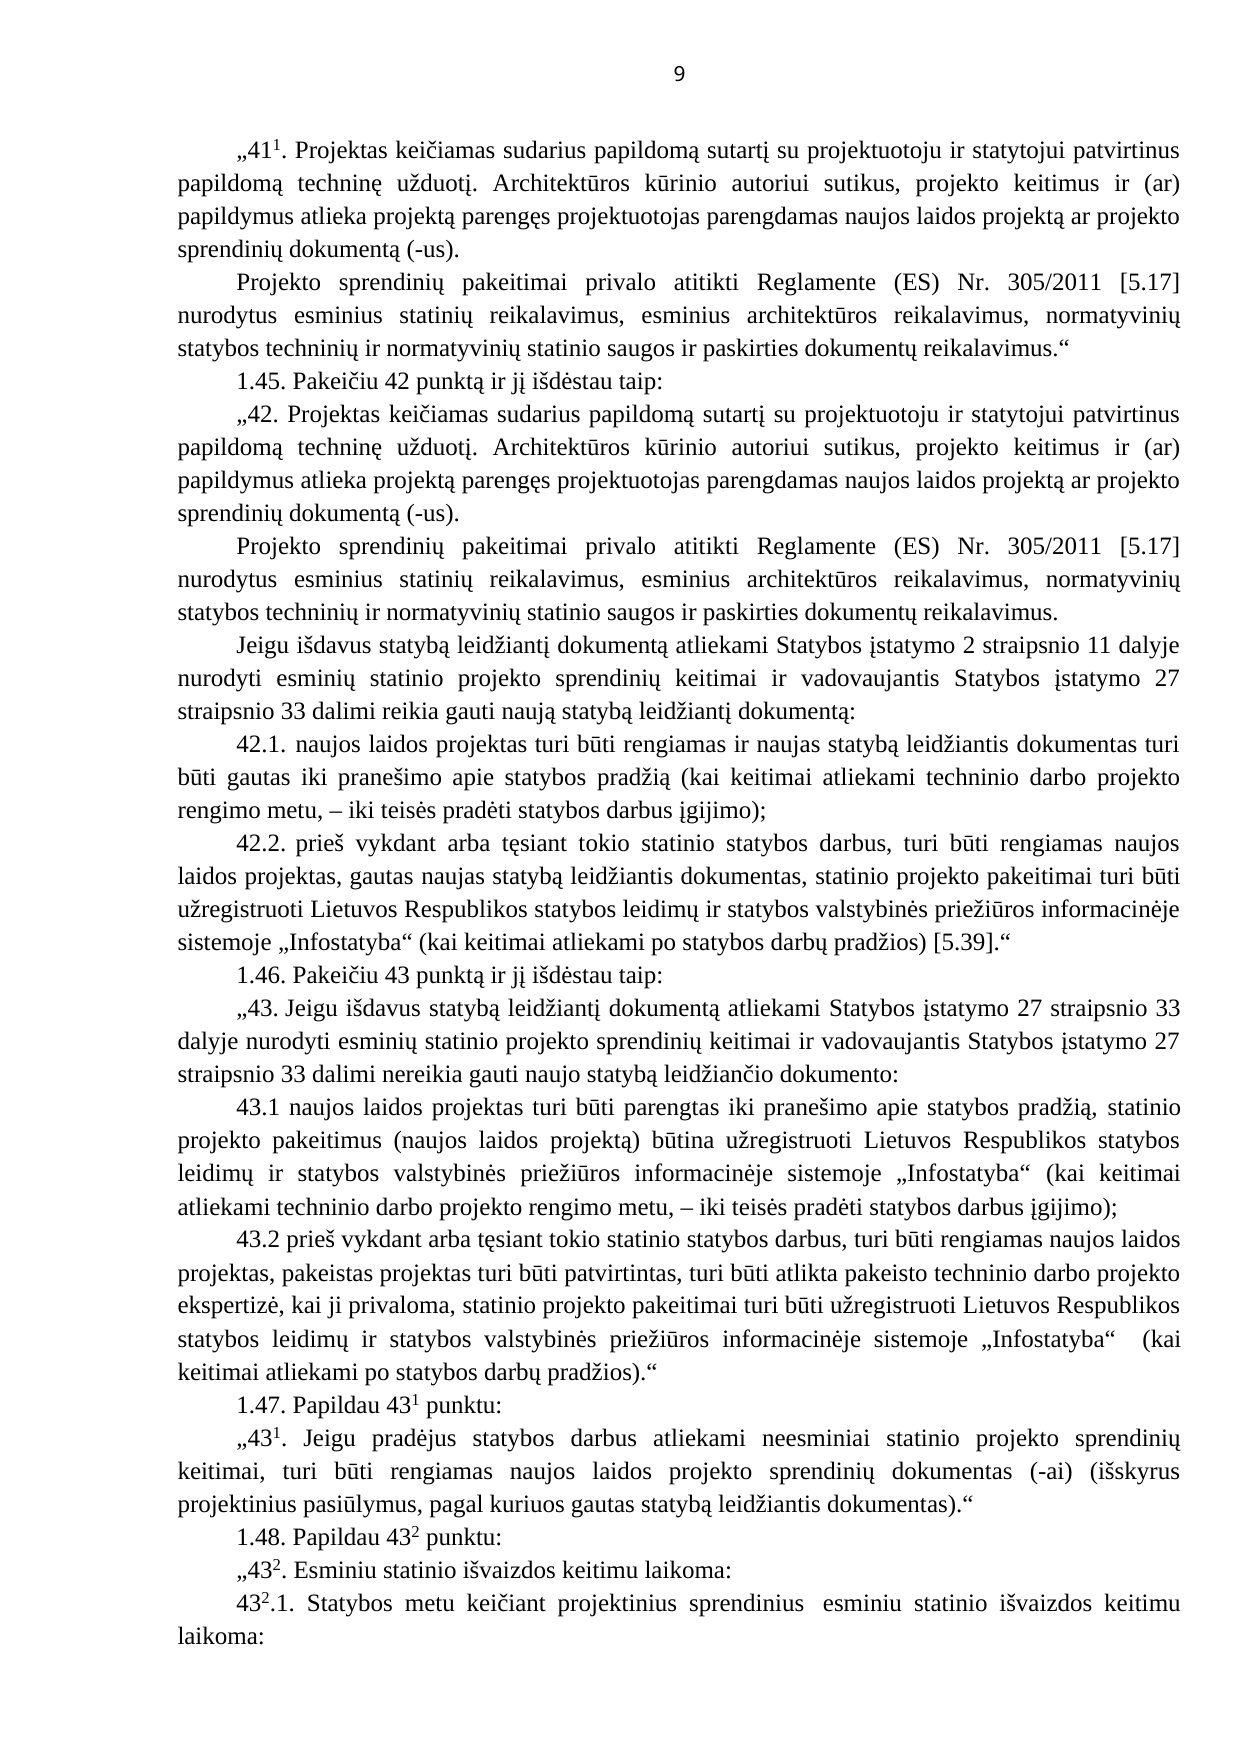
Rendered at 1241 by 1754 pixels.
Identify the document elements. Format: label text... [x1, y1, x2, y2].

text Projekto sprendinių pakeitimai privalo atitikti Reglamente (ES) Nr. 305/2011 [5.17] nurodytus esminius statinių reikalavimus, esminius architektūros reikalavimus, normatyvinių statybos techninių ir normatyvinių statinio saugos ir paskirties dokumentų reikalavimus. [177, 531, 1181, 626]
text Projekto sprendinių pakeitimai privalo atitikti Reglamente (ES) Nr. 305/2011 [5.17] nurodytus esminius statinių reikalavimus, esminius architektūros reikalavimus, normatyvinių statybos techninių ir normatyvinių statinio saugos ir paskirties dokumentų reikalavimus.“ [177, 267, 1181, 362]
text „432. Esminiu statinio išvaizdos keitimu laikoma: [177, 1555, 1181, 1583]
text 43.1 naujos laidos projektas turi būti parengtas iki pranešimo apie statybos pradžią, statinio projekto pakeitimus (naujos laidos projektą) būtina užregistruoti Lietuvos Respublikos statybos leidimų ir statybos valstybinės priežiūros informacinėje sistemoje „Infostatyba“ (kai keitimai atliekami techninio darbo projekto rengimo metu, – iki teisės pradėti statybos darbus įgijimo); [177, 1092, 1181, 1220]
text 1.47. Papildau 431 punktu: [177, 1390, 1181, 1418]
text 1.45. Pakeičiu 42 punktą ir jį išdėstau taip: [236, 366, 1181, 395]
text 43.2 prieš vykdant arba tęsiant tokio statinio statybos darbus, turi būti rengiamas naujos laidos projektas, pakeistas projektas turi būti patvirtintas, turi būti atlikta pakeisto techninio darbo projekto ekspertizė, kai ji privaloma, statinio projekto pakeitimai turi būti užregistruoti Lietuvos Respublikos statybos leidimų ir statybos valstybinės priežiūros informacinėje sistemoje „Infostatyba“ (kai keitimai atliekami po statybos darbų pradžios).“ [177, 1224, 1181, 1385]
text 432.1. Statybos metu keičiant projektinius sprendinius esminiu statinio išvaizdos keitimu laikoma: [177, 1588, 1181, 1649]
text „43. Jeigu išdavus statybą leidžiantį dokumentą atliekami Statybos įstatymo 27 straipsnio 33 dalyje nurodyti esminių statinio projekto sprendinių keitimai ir vadovaujantis Statybos įstatymo 27 straipsnio 33 dalimi nereikia gauti naujo statybą leidžiančio dokumento: [177, 993, 1181, 1088]
text „42. Projektas keičiamas sudarius papildomą sutartį su projektuotoju ir statytojui patvirtinus papildomą techninę užduotį. Architektūros kūrinio autoriui sutikus, projekto keitimus ir (ar) papildymus atlieka projektą parengęs projektuotojas parengdamas naujos laidos projektą ar projekto sprendinių dokumentą (-us). [177, 399, 1181, 527]
text „431. Jeigu pradėjus statybos darbus atliekami neesminiai statinio projekto sprendinių keitimai, turi būti rengiamas naujos laidos projekto sprendinių dokumentas (-ai) (išskyrus projektinius pasiūlymus, pagal kuriuos gautas statybą leidžiantis dokumentas).“ [177, 1423, 1181, 1517]
text „411. Projektas keičiamas sudarius papildomą sutartį su projektuotoju ir statytojui patvirtinus papildomą techninę užduotį. Architektūros kūrinio autoriui sutikus, projekto keitimus ir (ar) papildymus atlieka projektą parengęs projektuotojas parengdamas naujos laidos projektą ar projekto sprendinių dokumentą (-us). [177, 135, 1181, 263]
text 42.1. naujos laidos projektas turi būti rengiamas ir naujas statybą leidžiantis dokumentas turi būti gautas iki pranešimo apie statybos pradžią (kai keitimai atliekami techninio darbo projekto rengimo metu, – iki teisės pradėti statybos darbus įgijimo); [177, 729, 1181, 824]
text 1.48. Papildau 432 punktu: [177, 1522, 1181, 1551]
text Jeigu išdavus statybą leidžiantį dokumentą atliekami Statybos įstatymo 2 straipsnio 11 dalyje nurodyti esminių statinio projekto sprendinių keitimai ir vadovaujantis Statybos įstatymo 27 straipsnio 33 dalimi reikia gauti naują statybą leidžiantį dokumentą: [177, 630, 1181, 725]
text 1.46. Pakeičiu 43 punktą ir jį išdėstau taip: [177, 960, 1181, 989]
text 42.2. prieš vykdant arba tęsiant tokio statinio statybos darbus, turi būti rengiamas naujos laidos projektas, gautas naujas statybą leidžiantis dokumentas, statinio projekto pakeitimai turi būti užregistruoti Lietuvos Respublikos statybos leidimų ir statybos valstybinės priežiūros informacinėje sistemoje „Infostatyba“ (kai keitimai atliekami po statybos darbų pradžios) [5.39].“ [177, 828, 1181, 956]
